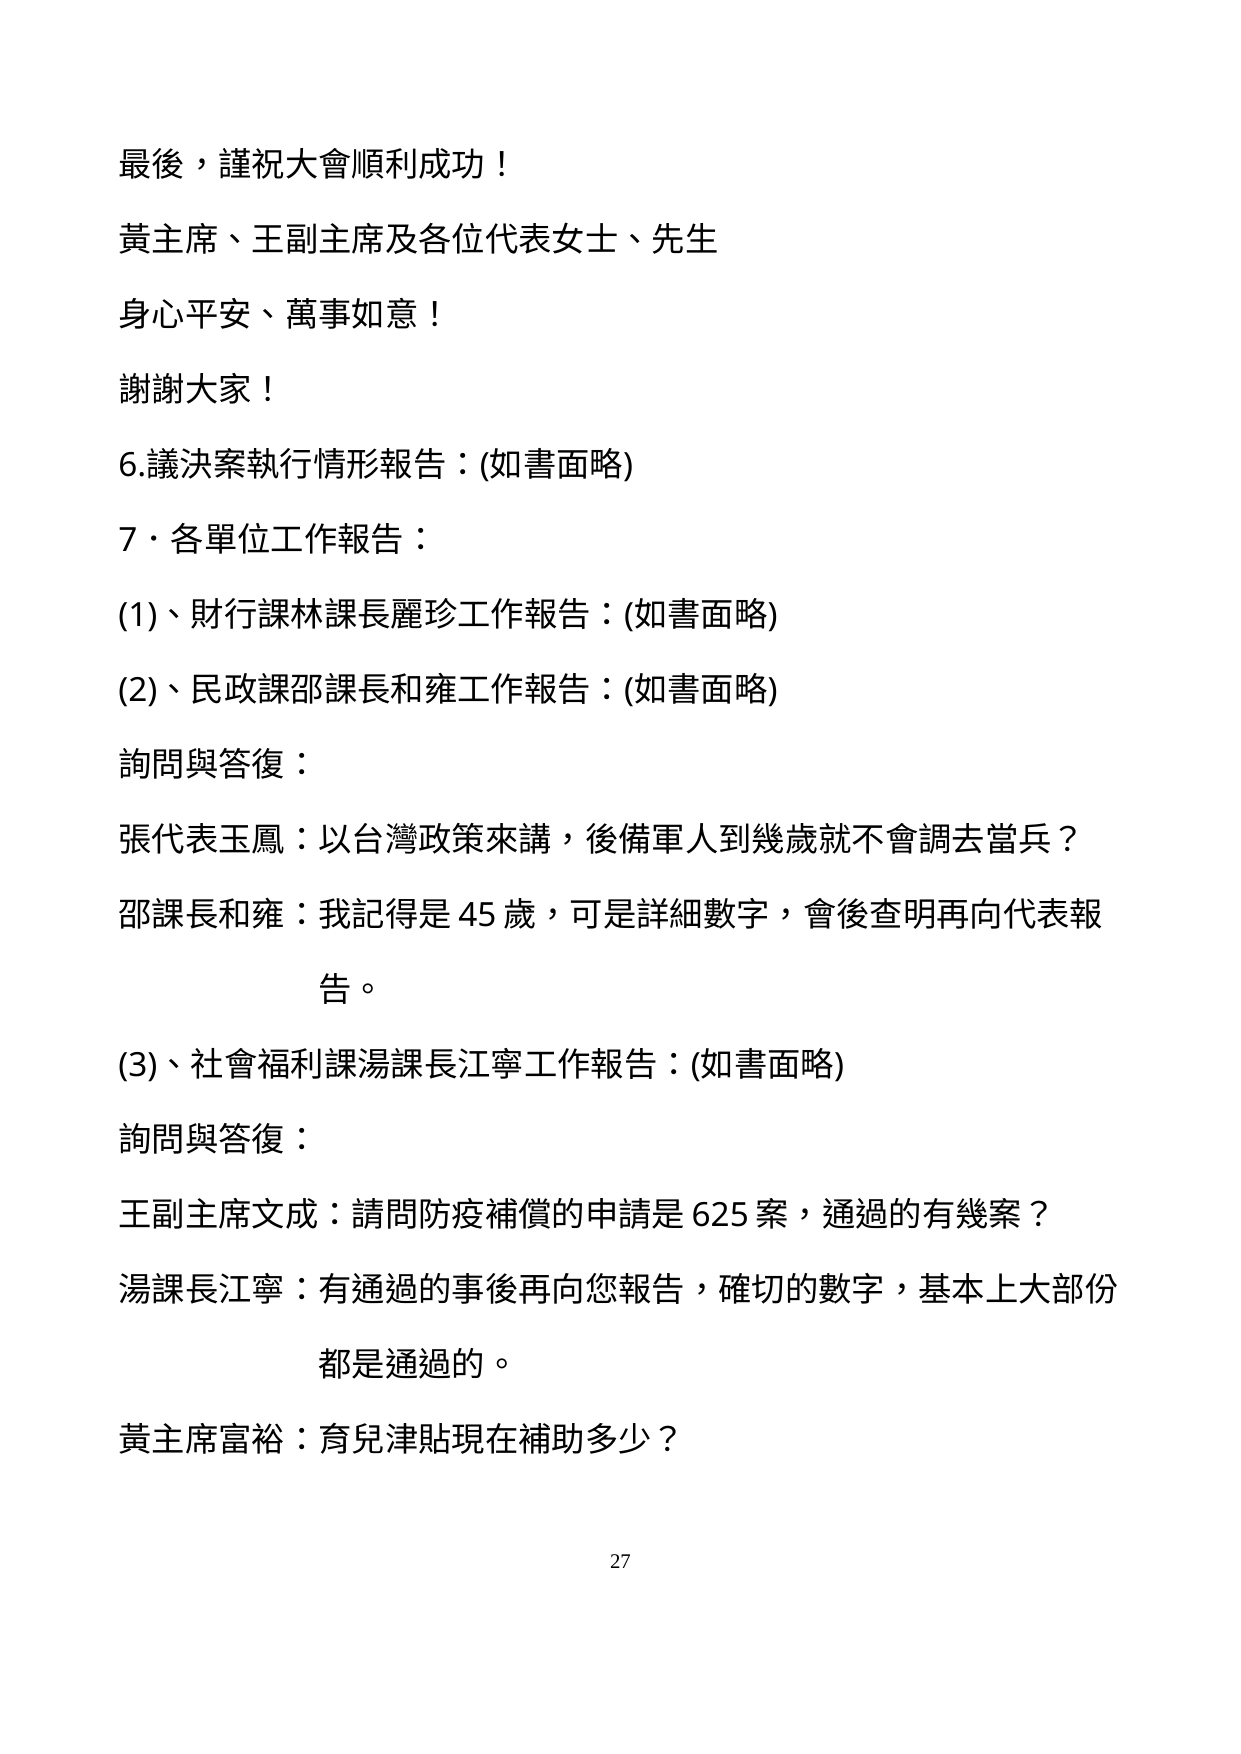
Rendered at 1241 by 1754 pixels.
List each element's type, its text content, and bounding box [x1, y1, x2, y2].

text (3)、社會福利課湯課長江寧工作報告：(如書面略) [118, 1024, 1122, 1099]
text 王副主席文成：請問防疫補償的申請是625案，通過的有幾案？ [118, 1174, 1122, 1249]
text (1)、財行課林課長麗珍工作報告：(如書面略) [118, 574, 1122, 649]
text 6.議決案執行情形報告：(如書面略) [118, 424, 1122, 499]
text 詢問與答復： [118, 1099, 1122, 1174]
text 黃主席富裕：育兒津貼現在補助多少？ [118, 1399, 1122, 1474]
text 張代表玉鳳：以台灣政策來講，後備軍人到幾歲就不會調去當兵？ [118, 799, 1122, 874]
text 身心平安、萬事如意！ [118, 274, 1122, 349]
text 湯課長江寧：有通過的事後再向您報告，確切的數字，基本上大部份都是通過的。 [118, 1249, 1122, 1399]
text 黃主席、王副主席及各位代表女士、先生 [118, 199, 1122, 274]
text 謝謝大家！ [118, 349, 1122, 424]
text (2)、民政課邵課長和雍工作報告：(如書面略) [118, 649, 1122, 724]
text 邵課長和雍：我記得是45歲，可是詳細數字，會後查明再向代表報 [118, 874, 1122, 949]
text 7．各單位工作報告： [118, 499, 1122, 574]
text 告。 [118, 949, 1122, 1024]
text 最後，謹祝大會順利成功！ [118, 124, 1122, 199]
text 詢問與答復： [118, 724, 1122, 799]
